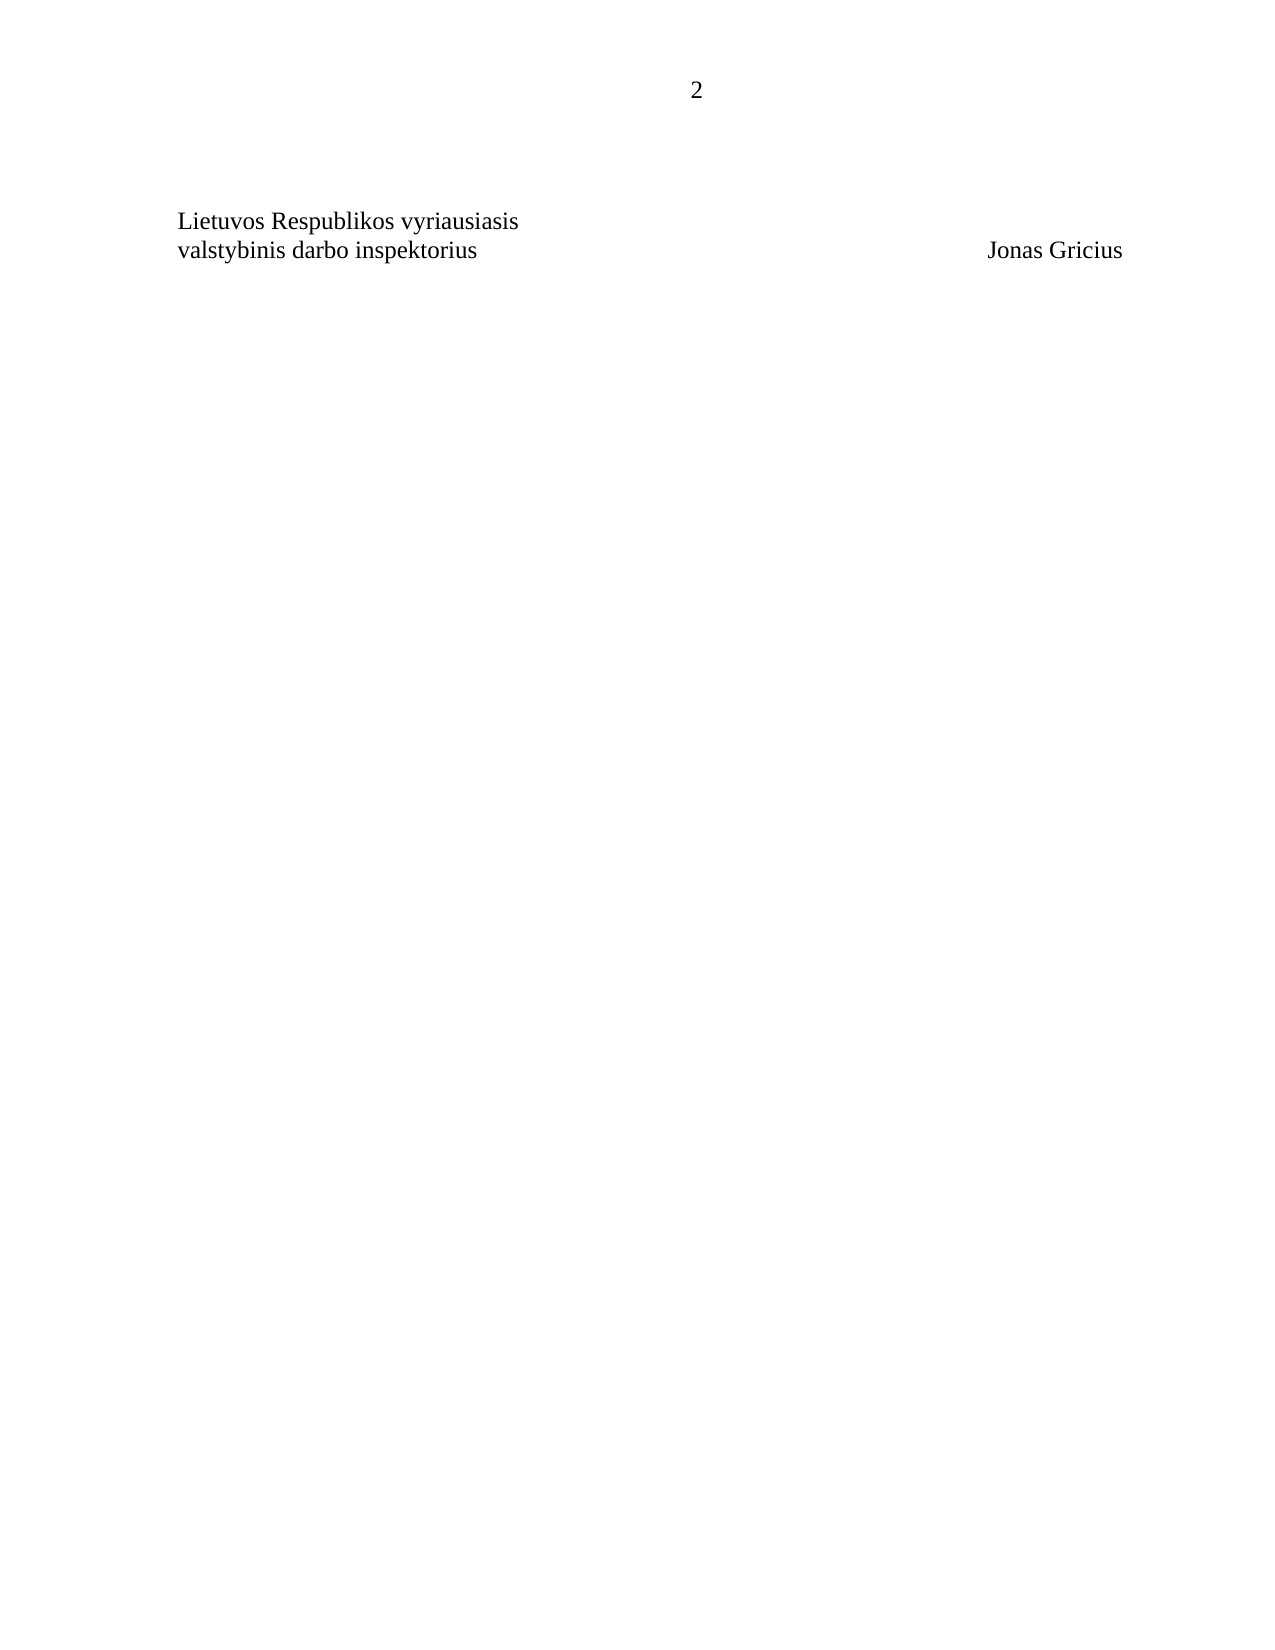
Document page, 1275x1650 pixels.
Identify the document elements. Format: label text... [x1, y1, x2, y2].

text valstybinis darbo inspektorius Jonas Gricius [177, 235, 1216, 263]
text Lietuvos Respublikos vyriausiasis [177, 206, 1216, 235]
